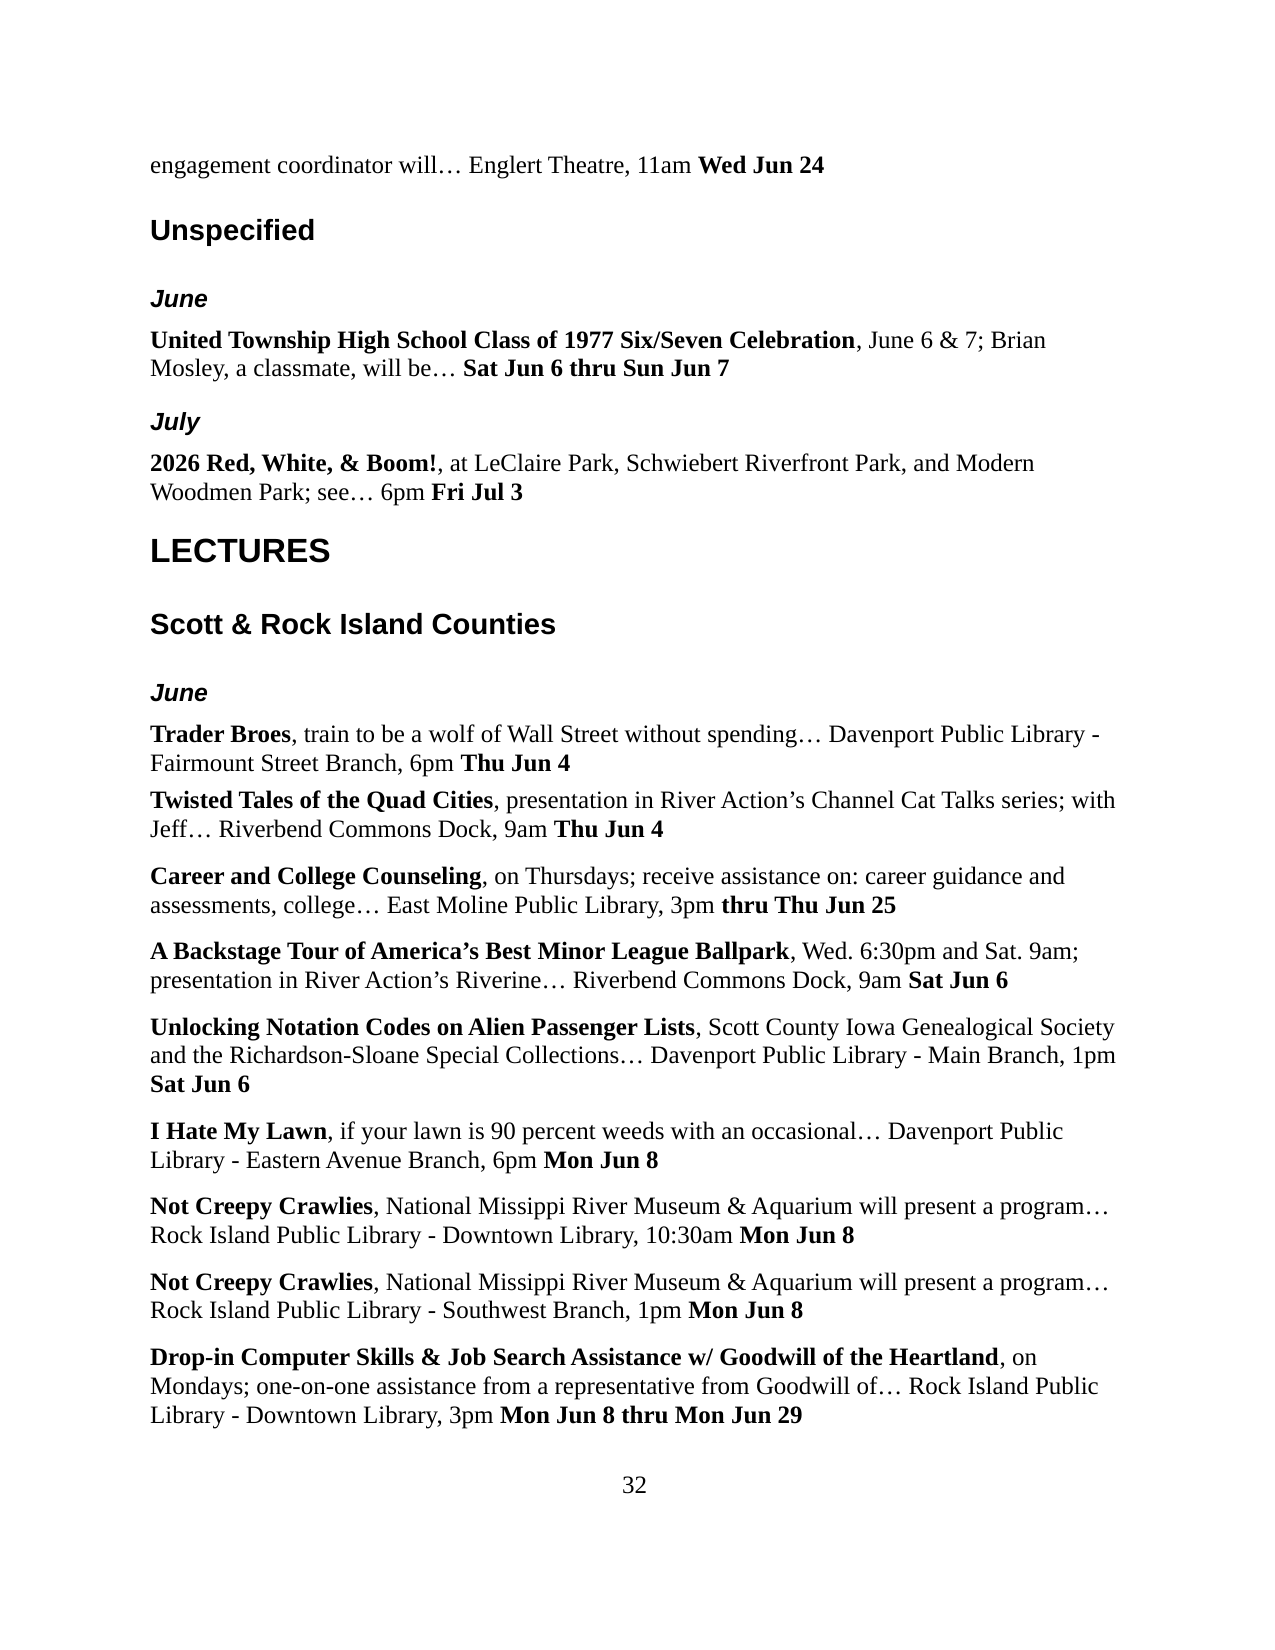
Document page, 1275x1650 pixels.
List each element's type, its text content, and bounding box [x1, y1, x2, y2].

subtitle June [150, 284, 1125, 312]
text Not Creepy Crawlies, National Missippi River Museum & Aquarium will present a program… Rock Island Public Library - Downtown Library, 10:30am Mon Jun 8 [150, 1191, 1125, 1249]
text I Hate My Lawn, if your lawn is 90 percent weeds with an occasional… Davenport Public Library - Eastern Avenue Branch, 6pm Mon Jun 8 [150, 1116, 1125, 1173]
text Twisted Tales of the Quad Cities, presentation in River Action’s Channel Cat Talks series; with Jeff… Riverbend Commons Dock, 9am Thu Jun 4 [150, 786, 1125, 843]
text Trader Broes, train to be a wolf of Wall Street without spending… Davenport Public Library - Fairmount Street Branch, 6pm Thu Jun 4 [150, 719, 1125, 777]
text 2026 Red, White, & Boom!, at LeClaire Park, Schwiebert Riverfront Park, and Modern Woodmen Park; see… 6pm Fri Jul 3 [150, 448, 1125, 506]
text Not Creepy Crawlies, National Missippi River Museum & Aquarium will present a program… Rock Island Public Library - Southwest Branch, 1pm Mon Jun 8 [150, 1267, 1125, 1324]
text engagement coordinator will… Englert Theatre, 11am Wed Jun 24 [150, 150, 1125, 179]
subtitle Unspecified [150, 213, 1125, 246]
text Drop-in Computer Skills & Job Search Assistance w/ Goodwill of the Heartland, on Mondays; one-on-one assistance from a representative from Goodwill of… Rock Island Public Library - Downtown Library, 3pm Mon Jun 8 thru Mon Jun 29 [150, 1342, 1125, 1428]
subtitle LECTURES [150, 531, 1125, 569]
text Career and College Counseling, on Thursdays; receive assistance on: career guidance and assessments, college… East Moline Public Library, 3pm thru Thu Jun 25 [150, 861, 1125, 918]
text Unlocking Notation Codes on Alien Passenger Lists, Scott County Iowa Genealogical Society and the Richardson-Sloane Special Collections… Davenport Public Library - Main Branch, 1pm Sat Jun 6 [150, 1012, 1125, 1098]
text A Backstage Tour of America’s Best Minor League Ballpark, Wed. 6:30pm and Sat. 9am; presentation in River Action’s Riverine… Riverbend Commons Dock, 9am Sat Jun 6 [150, 936, 1125, 994]
text United Township High School Class of 1977 Six/Seven Celebration, June 6 & 7; Brian Mosley, a classmate, will be… Sat Jun 6 thru Sun Jun 7 [150, 325, 1125, 382]
subtitle Scott & Rock Island Counties [150, 607, 1125, 641]
subtitle July [150, 407, 1125, 436]
subtitle June [150, 678, 1125, 707]
